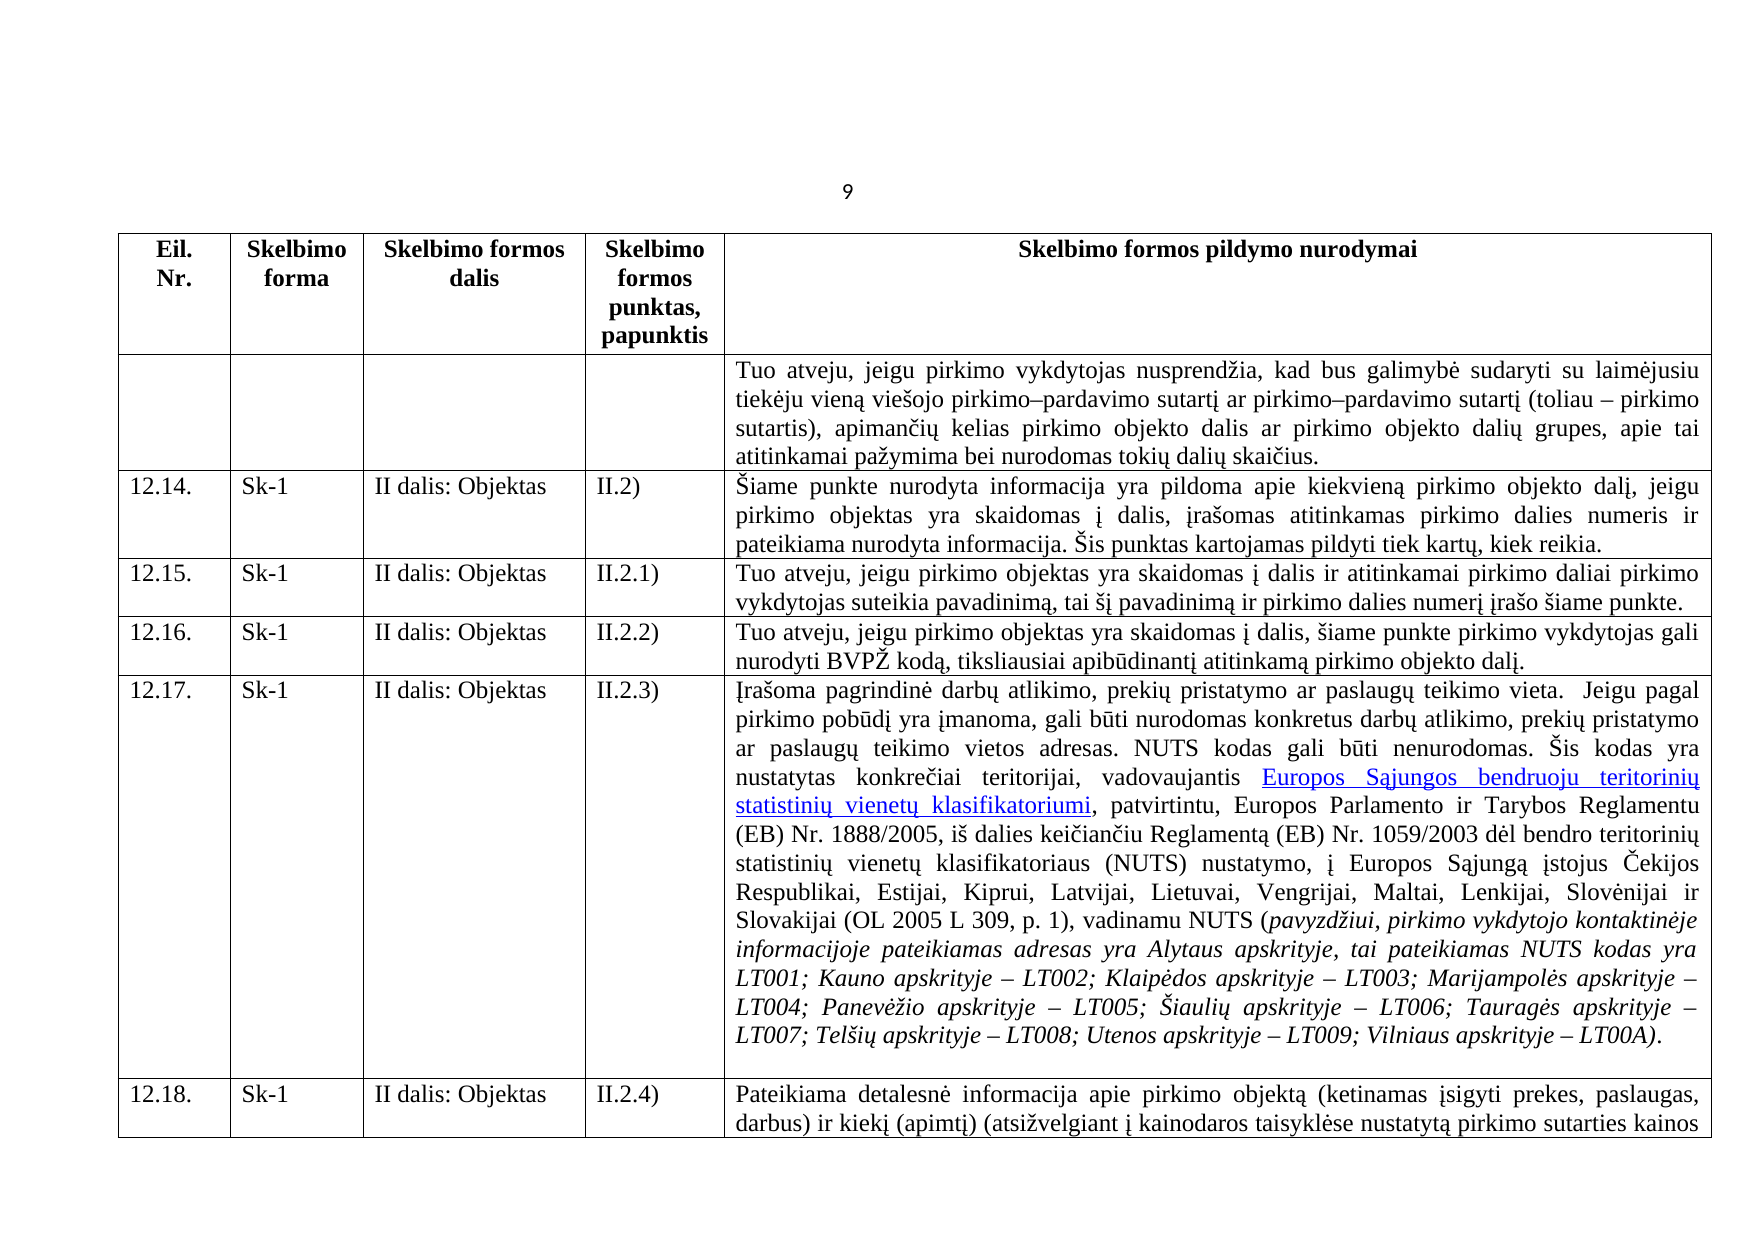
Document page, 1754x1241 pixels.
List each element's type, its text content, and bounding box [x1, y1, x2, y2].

table_cell II.2.4) [586, 1079, 724, 1137]
table_cell II dalis: Objektas [364, 559, 585, 616]
table_cell II dalis: Objektas [364, 617, 585, 674]
table_cell [119, 355, 230, 470]
table_cell Sk-1 [231, 559, 363, 616]
table_header Skelbimo formos dalis [364, 234, 585, 354]
table_cell Pateikiama detalesnė informacija apie pirkimo objektą (ketinamas įsigyti prekes, paslaugas, darbus) ir kiekį (apimtį) (atsižvelgiant į kainodaros taisyklėse nustatytą pirkimo sutarties kainos [725, 1079, 1711, 1137]
table_cell Tuo atveju, jeigu pirkimo objektas yra skaidomas į dalis ir atitinkamai pirkimo daliai pirkimo vykdytojas suteikia pavadinimą, tai šį pavadinimą ir pirkimo dalies numerį įrašo šiame punkte. [725, 559, 1711, 616]
table_cell II dalis: Objektas [364, 1079, 585, 1137]
table_header Skelbimo formos pildymo nurodymai [725, 234, 1711, 354]
table_cell [231, 355, 363, 470]
table_cell Įrašoma pagrindinė darbų atlikimo, prekių pristatymo ar paslaugų teikimo vieta. Jeigu pagal pirkimo pobūdį yra įmanoma, gali būti nurodomas konkretus darbų atlikimo, prekių pristatymo ar paslaugų teikimo vietos adresas. NUTS kodas gali būti nenurodomas. Šis kodas yra nustatytas konkrečiai teritorijai, vadovaujantis Europos Sąjungos bendruoju teritorinių statistinių vienetų klasifikatoriumi, patvirtintu, Europos Parlamento ir Tarybos Reglamentu (EB) Nr. 1888/2005, iš dalies keičiančiu Reglamentą (EB) Nr. 1059/2003 dėl bendro teritorinių statistinių vienetų klasifikatoriaus (NUTS) nustatymo, į Europos Sąjungą įstojus Čekijos Respublikai, Estijai, Kiprui, Latvijai, Lietuvai, Vengrijai, Maltai, Lenkijai, Slovėnijai ir Slovakijai (OL 2005 L 309, p. 1), vadinamu NUTS (pavyzdžiui, pirkimo vykdytojo kontaktinėje informacijoje pateikiamas adresas yra Alytaus apskrityje, tai pateikiamas NUTS kodas yra LT001; Kauno apskrityje – LT002; Klaipėdos apskrityje – LT003; Marijampolės apskrityje – LT004; Panevėžio apskrityje – LT005; Šiaulių apskrityje – LT006; Tauragės apskrityje – LT007; Telšių apskrityje – LT008; Utenos apskrityje – LT009; Vilniaus apskrityje – LT00A). [725, 676, 1711, 1078]
table_cell [586, 355, 724, 470]
table_cell Sk-1 [231, 617, 363, 674]
table_cell 12.17. [119, 676, 230, 1078]
table_header Skelbimo forma [231, 234, 363, 354]
table_cell Sk-1 [231, 1079, 363, 1137]
table_cell 12.18. [119, 1079, 230, 1137]
table_header Skelbimo formos punktas, papunktis [586, 234, 724, 354]
table_cell II.2) [586, 471, 724, 557]
table_header Eil. Nr. [119, 234, 230, 354]
table_cell 12.16. [119, 617, 230, 674]
table_cell 12.15. [119, 559, 230, 616]
table_cell II dalis: Objektas [364, 676, 585, 1078]
table_cell Šiame punkte nurodyta informacija yra pildoma apie kiekvieną pirkimo objekto dalį, jeigu pirkimo objektas yra skaidomas į dalis, įrašomas atitinkamas pirkimo dalies numeris ir pateikiama nurodyta informacija. Šis punktas kartojamas pildyti tiek kartų, kiek reikia. [725, 471, 1711, 557]
table_cell II.2.2) [586, 617, 724, 674]
table_cell II.2.3) [586, 676, 724, 1078]
table_cell II.2.1) [586, 559, 724, 616]
table_cell II dalis: Objektas [364, 471, 585, 557]
table_cell Tuo atveju, jeigu pirkimo vykdytojas nusprendžia, kad bus galimybė sudaryti su laimėjusiu tiekėju vieną viešojo pirkimo–pardavimo sutartį ar pirkimo–pardavimo sutartį (toliau – pirkimo sutartis), apimančių kelias pirkimo objekto dalis ar pirkimo objekto dalių grupes, apie tai atitinkamai pažymima bei nurodomas tokių dalių skaičius. [725, 355, 1711, 470]
table_cell Tuo atveju, jeigu pirkimo objektas yra skaidomas į dalis, šiame punkte pirkimo vykdytojas gali nurodyti BVPŽ kodą, tiksliausiai apibūdinantį atitinkamą pirkimo objekto dalį. [725, 617, 1711, 674]
table_cell 12.14. [119, 471, 230, 557]
table_cell Sk-1 [231, 676, 363, 1078]
table_cell [364, 355, 585, 470]
table_cell Sk-1 [231, 471, 363, 557]
